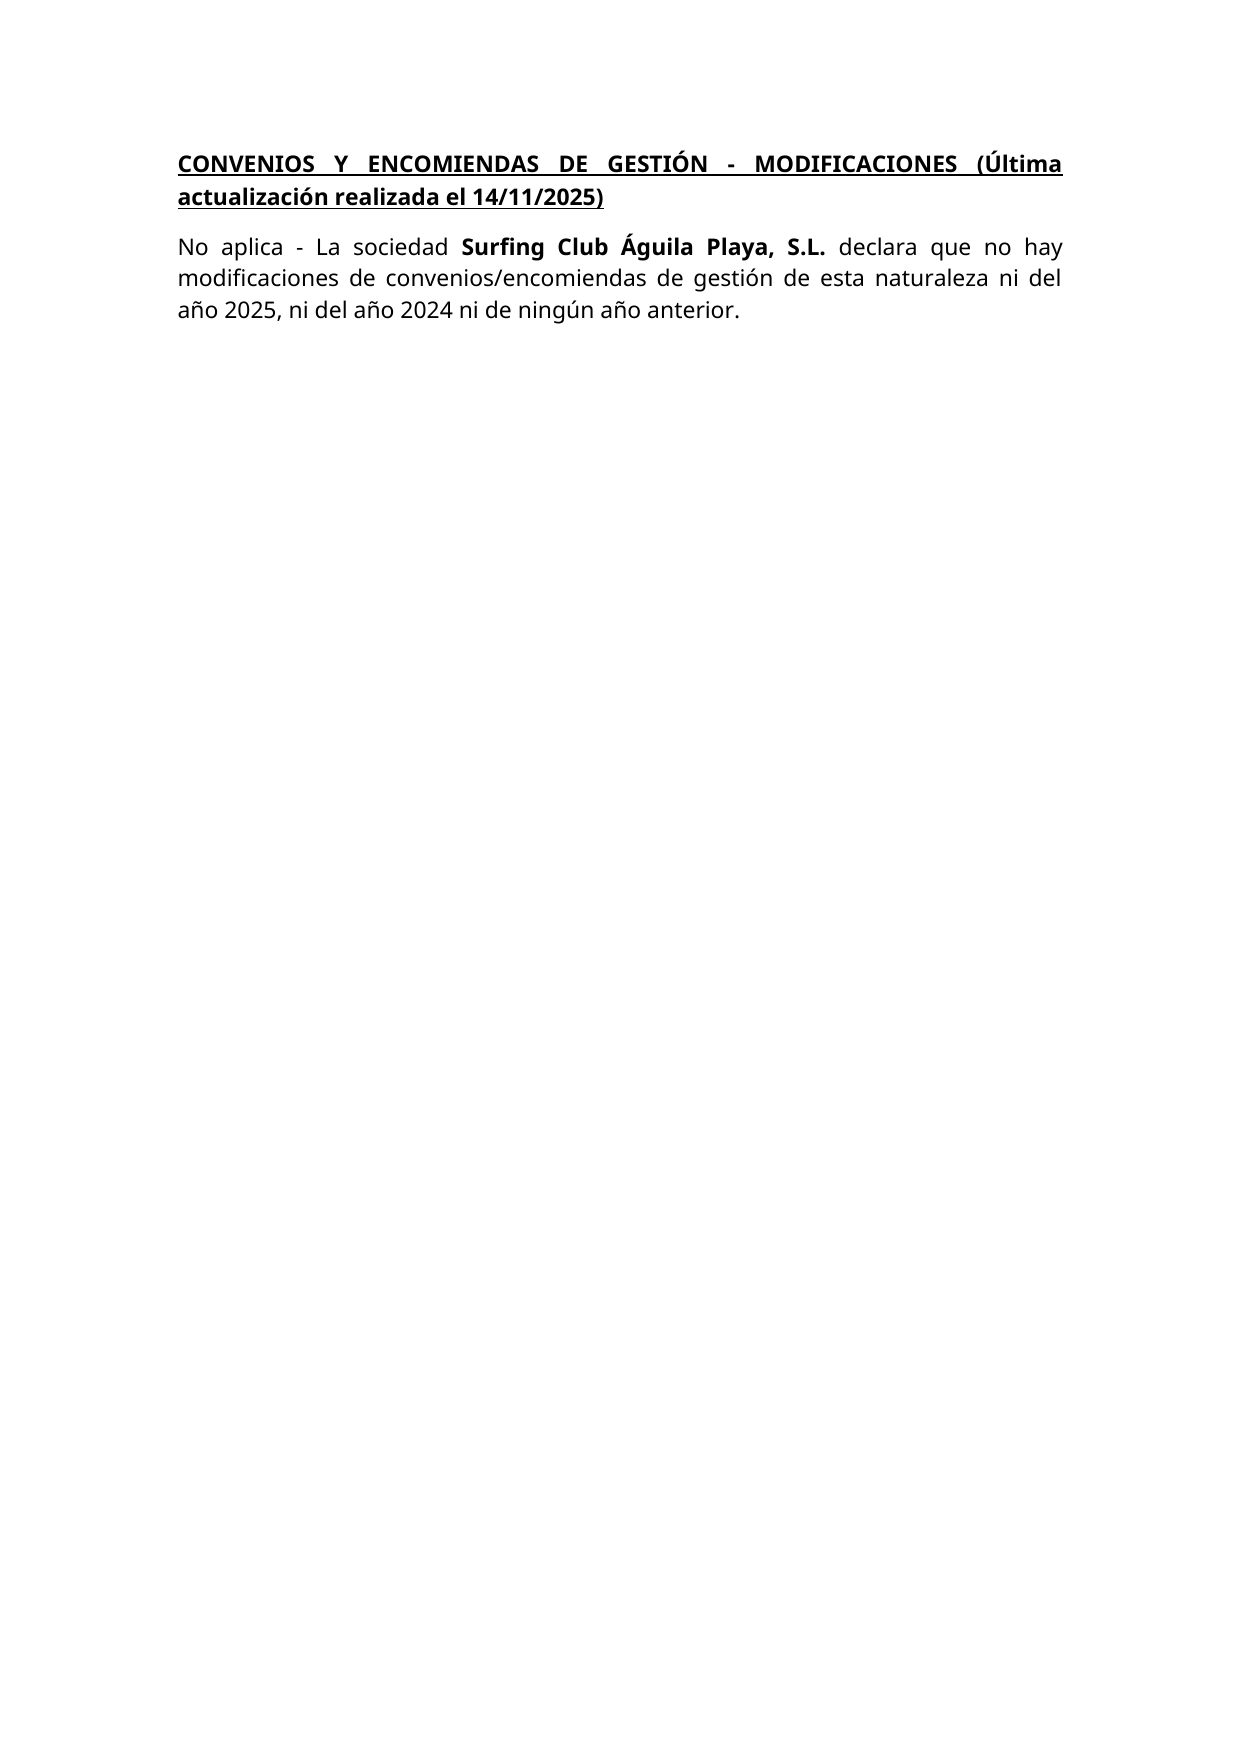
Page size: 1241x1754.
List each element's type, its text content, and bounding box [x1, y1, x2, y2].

text CONVENIOS Y ENCOMIENDAS DE GESTIÓN - MODIFICACIONES (Última [177, 148, 1063, 174]
text No aplica - La sociedad Surfing Club Águila Playa, S.L. declara que no hay modificaciones de convenios/encomiendas de gestión de esta naturaleza ni del año 2025, ni del año 2024 ni de ningún año anterior. [177, 231, 1063, 325]
text actualización realizada el 14/11/2025) [177, 175, 1063, 212]
